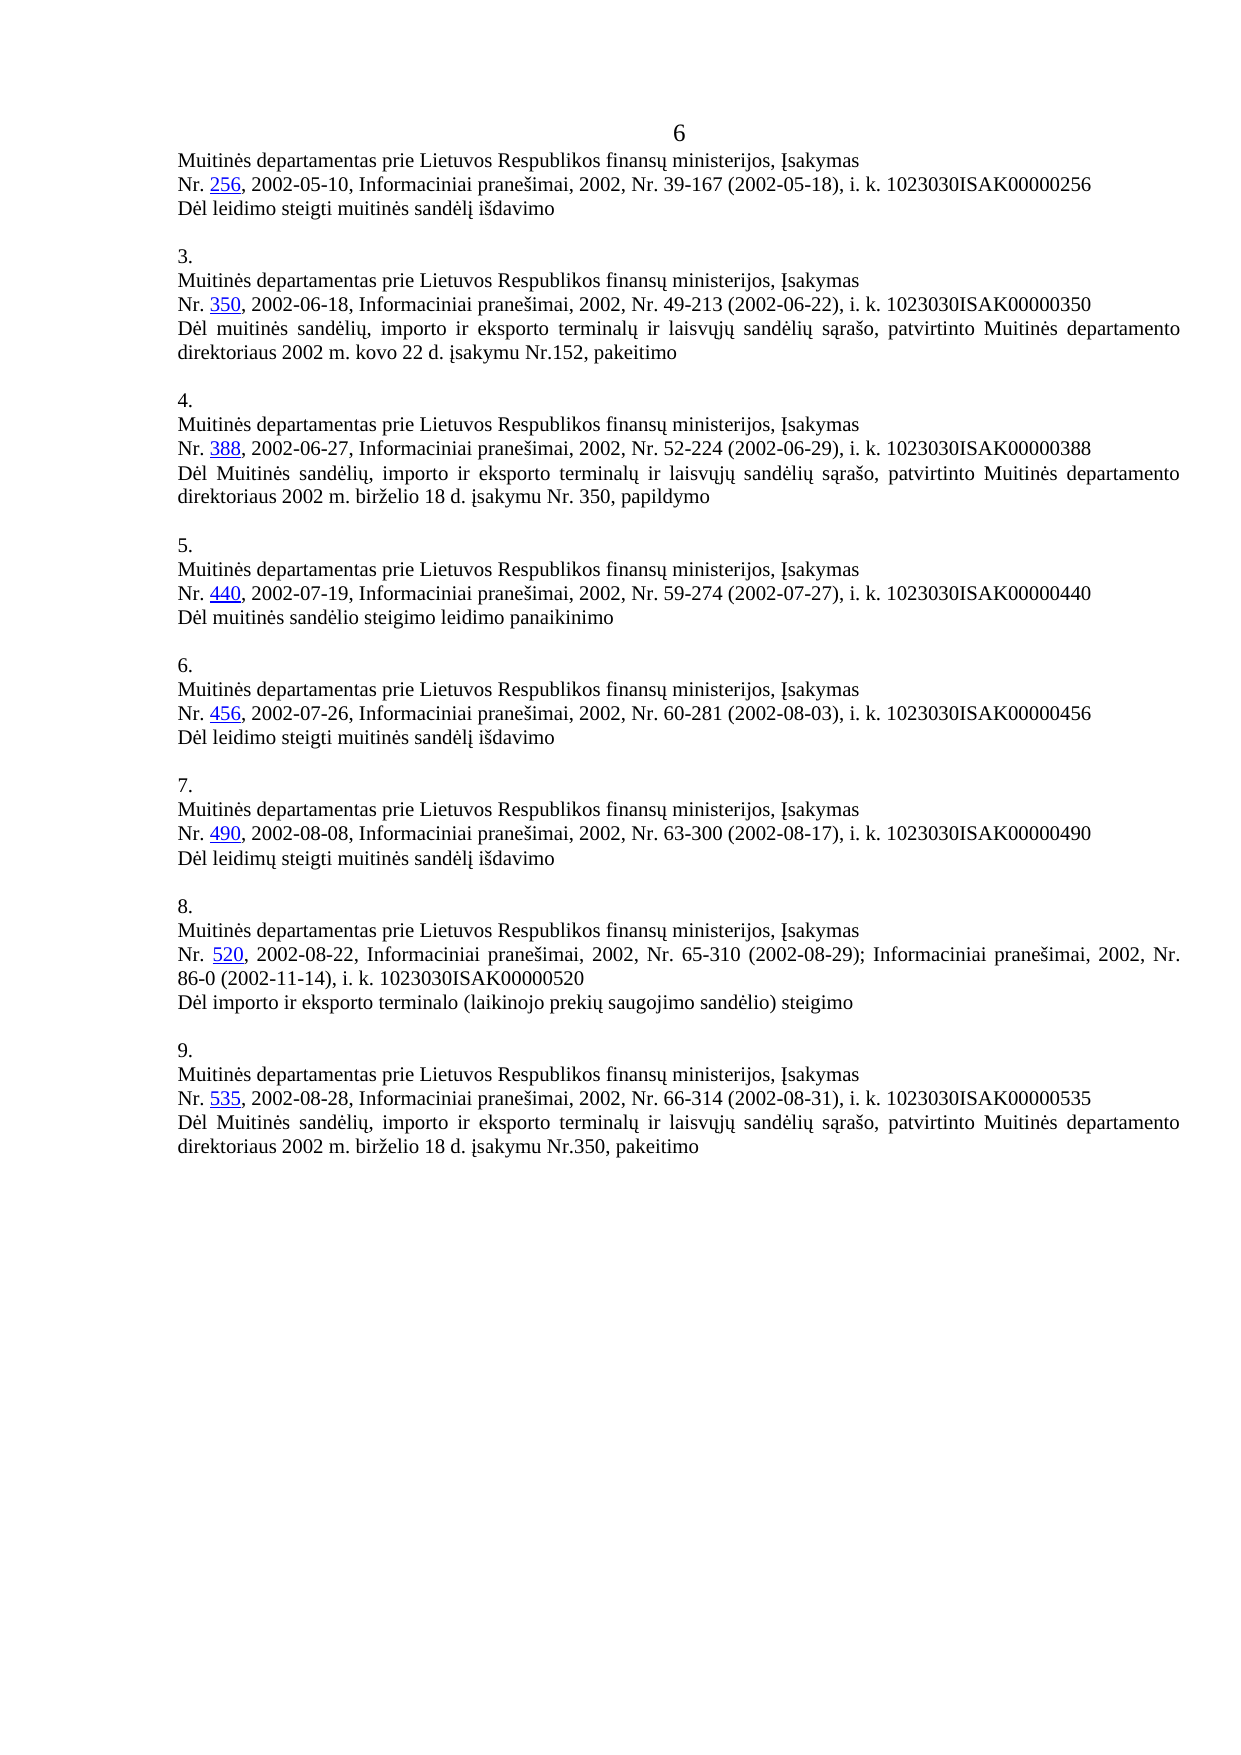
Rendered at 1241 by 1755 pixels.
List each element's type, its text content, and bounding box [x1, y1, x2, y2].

text 6. [177, 653, 1181, 677]
text Muitinės departamentas prie Lietuvos Respublikos finansų ministerijos, Įsakymas [177, 268, 1181, 292]
text Muitinės departamentas prie Lietuvos Respublikos finansų ministerijos, Įsakymas [177, 918, 1181, 942]
text Muitinės departamentas prie Lietuvos Respublikos finansų ministerijos, Įsakymas [177, 412, 1181, 436]
text 9. [177, 1038, 1181, 1062]
text 4. [177, 388, 1181, 412]
text Muitinės departamentas prie Lietuvos Respublikos finansų ministerijos, Įsakymas [177, 797, 1181, 821]
text Nr. 256, 2002-05-10, Informaciniai pranešimai, 2002, Nr. 39-167 (2002-05-18), i. k. 1023030ISAK00000256 [177, 172, 1181, 196]
text Muitinės departamentas prie Lietuvos Respublikos finansų ministerijos, Įsakymas [177, 677, 1181, 701]
text 3. [177, 244, 1181, 268]
text Nr. 440, 2002-07-19, Informaciniai pranešimai, 2002, Nr. 59-274 (2002-07-27), i. k. 1023030ISAK00000440 [177, 581, 1181, 605]
text Dėl muitinės sandėlių, importo ir eksporto terminalų ir laisvųjų sandėlių sąrašo, patvirtinto Muitinės departamento direktoriaus 2002 m. kovo 22 d. įsakymu Nr.152, pakeitimo [177, 316, 1181, 364]
text Dėl leidimo steigti muitinės sandėlį išdavimo [177, 725, 1181, 749]
text Dėl Muitinės sandėlių, importo ir eksporto terminalų ir laisvųjų sandėlių sąrašo, patvirtinto Muitinės departamento direktoriaus 2002 m. birželio 18 d. įsakymu Nr. 350, papildymo [177, 460, 1181, 508]
text 5. [177, 533, 1181, 557]
text Nr. 350, 2002-06-18, Informaciniai pranešimai, 2002, Nr. 49-213 (2002-06-22), i. k. 1023030ISAK00000350 [177, 292, 1181, 316]
text Nr. 456, 2002-07-26, Informaciniai pranešimai, 2002, Nr. 60-281 (2002-08-03), i. k. 1023030ISAK00000456 [177, 701, 1181, 725]
text 7. [177, 773, 1181, 797]
text Dėl importo ir eksporto terminalo (laikinojo prekių saugojimo sandėlio) steigimo [177, 990, 1181, 1014]
text Dėl Muitinės sandėlių, importo ir eksporto terminalų ir laisvųjų sandėlių sąrašo, patvirtinto Muitinės departamento direktoriaus 2002 m. birželio 18 d. įsakymu Nr.350, pakeitimo [177, 1110, 1181, 1158]
text Dėl leidimo steigti muitinės sandėlį išdavimo [177, 196, 1181, 220]
text Nr. 535, 2002-08-28, Informaciniai pranešimai, 2002, Nr. 66-314 (2002-08-31), i. k. 1023030ISAK00000535 [177, 1086, 1181, 1110]
text Nr. 490, 2002-08-08, Informaciniai pranešimai, 2002, Nr. 63-300 (2002-08-17), i. k. 1023030ISAK00000490 [177, 821, 1181, 845]
text 8. [177, 893, 1181, 918]
text Dėl muitinės sandėlio steigimo leidimo panaikinimo [177, 605, 1181, 629]
text Nr. 520, 2002-08-22, Informaciniai pranešimai, 2002, Nr. 65-310 (2002-08-29); Informaciniai pranešimai, 2002, Nr. 86-0 (2002-11-14), i. k. 1023030ISAK00000520 [177, 942, 1181, 990]
text Muitinės departamentas prie Lietuvos Respublikos finansų ministerijos, Įsakymas [177, 557, 1181, 581]
text Dėl leidimų steigti muitinės sandėlį išdavimo [177, 845, 1181, 869]
text Muitinės departamentas prie Lietuvos Respublikos finansų ministerijos, Įsakymas [177, 148, 1181, 172]
text Muitinės departamentas prie Lietuvos Respublikos finansų ministerijos, Įsakymas [177, 1062, 1181, 1086]
text Nr. 388, 2002-06-27, Informaciniai pranešimai, 2002, Nr. 52-224 (2002-06-29), i. k. 1023030ISAK00000388 [177, 436, 1181, 460]
